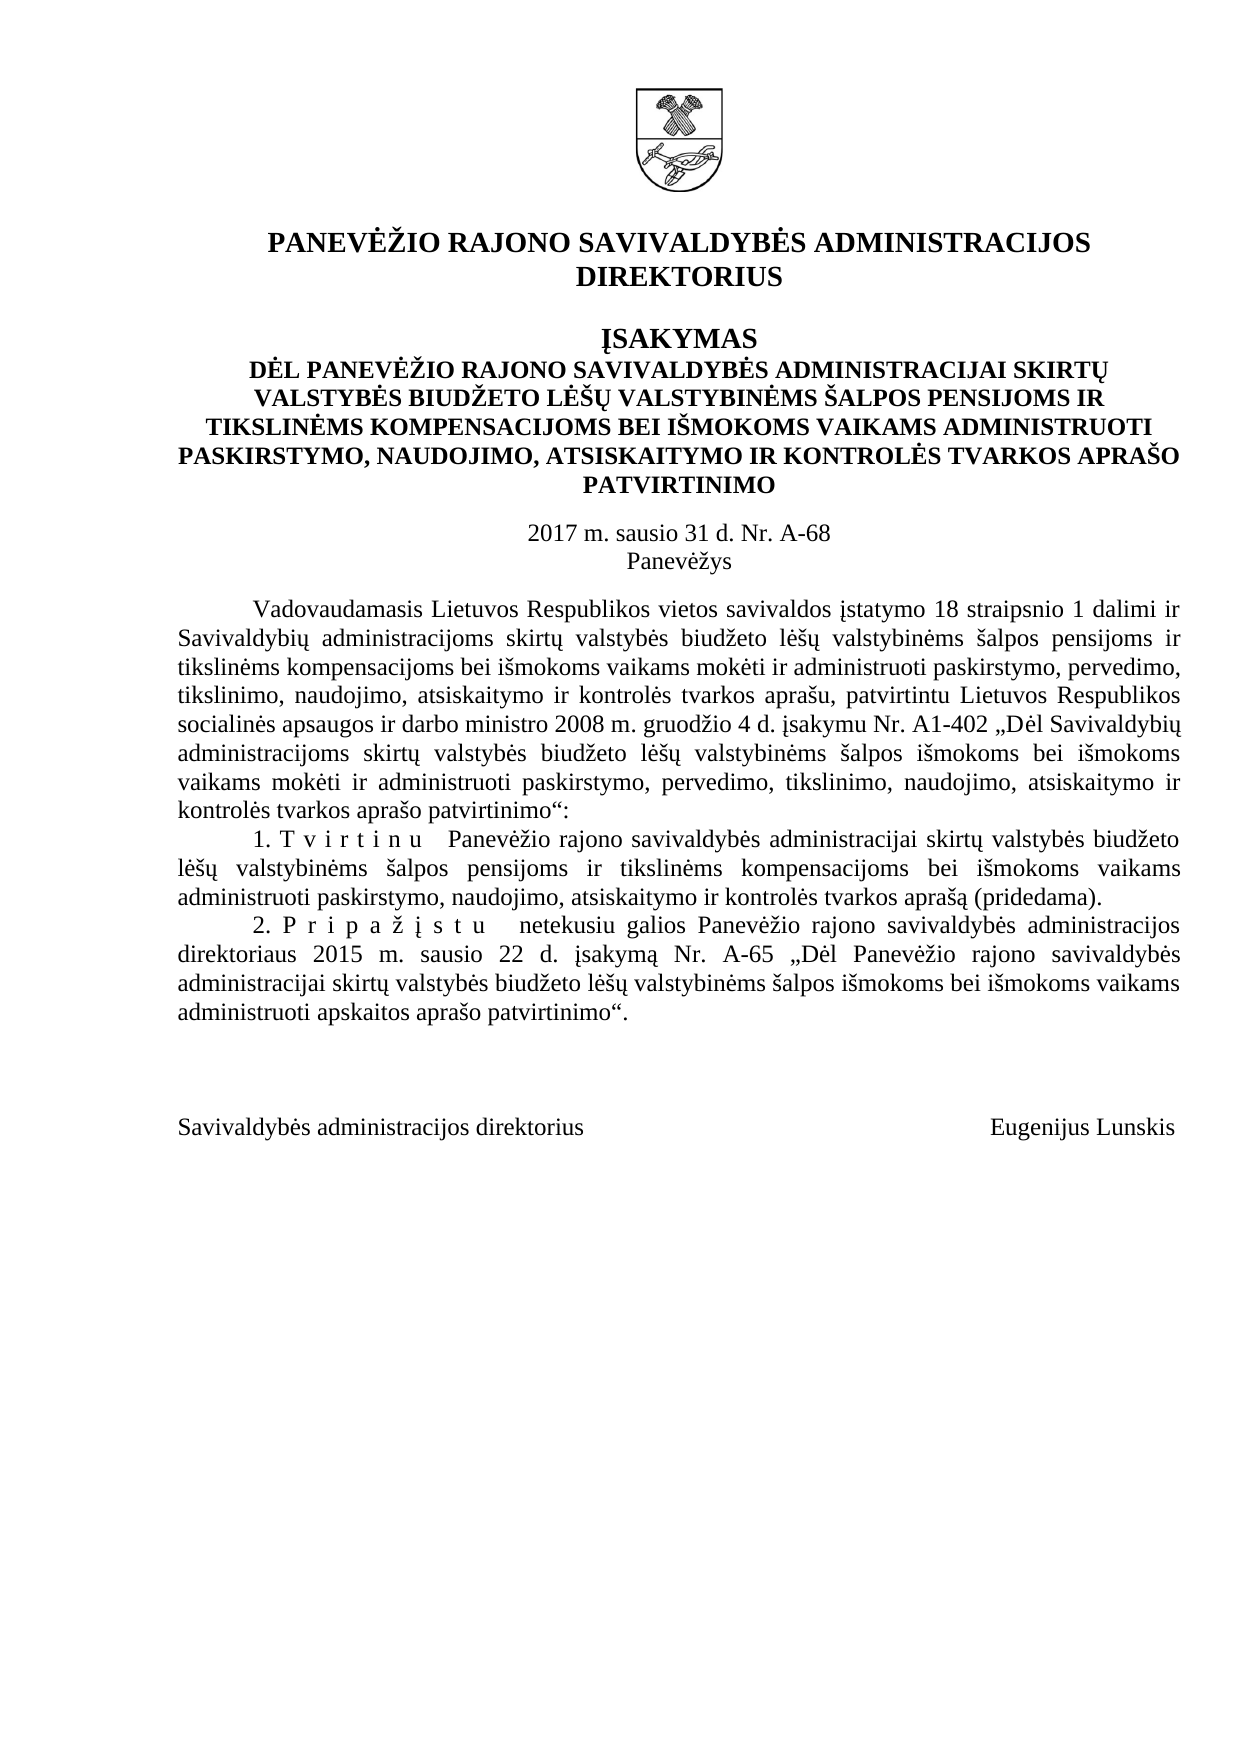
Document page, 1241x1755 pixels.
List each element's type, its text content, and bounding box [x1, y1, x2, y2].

text 2017 m. sausio 31 d. Nr. A-68 [177, 518, 1181, 546]
text DĖL PANEVĖŽIO RAJONO SAVIVALDYBĖS ADMINISTRACIJAI SKIRTŲ VALSTYBĖS BIUDŽETO LĖŠŲ VALSTYBINĖMS ŠALPOS PENSIJOMS IR TIKSLINĖMS KOMPENSACIJOMS BEI IŠMOKOMS VAIKAMS ADMINISTRUOTI PASKIRSTYMO, NAUDOJIMO, ATSISKAITYMO IR KONTROLĖS TVARKOS APRAŠO PATVIRTINIMO [177, 355, 1181, 498]
text ĮSAKYMAS [177, 321, 1181, 355]
text 2. P r i p a ž į s t u netekusiu galios Panevėžio rajono savivaldybės administracijos direktoriaus 2015 m. sausio 22 d. įsakymą Nr. A-65 „Dėl Panevėžio rajono savivaldybės administracijai skirtų valstybės biudžeto lėšų valstybinėms šalpos išmokoms bei išmokoms vaikams administruoti apskaitos aprašo patvirtinimo“. [177, 911, 1181, 1026]
text Panevėžys [177, 546, 1181, 575]
text Savivaldybės administracijos direktorius Eugenijus Lunskis [177, 1112, 1181, 1141]
text Vadovaudamasis Lietuvos Respublikos vietos savivaldos įstatymo 18 straipsnio 1 dalimi ir Savivaldybių administracijoms skirtų valstybės biudžeto lėšų valstybinėms šalpos pensijoms ir tikslinėms kompensacijoms bei išmokoms vaikams mokėti ir administruoti paskirstymo, pervedimo, tikslinimo, naudojimo, atsiskaitymo ir kontrolės tvarkos aprašu, patvirtintu Lietuvos Respublikos socialinės apsaugos ir darbo ministro 2008 m. gruodžio 4 d. įsakymu Nr. A1-402 „Dėl Savivaldybių administracijoms skirtų valstybės biudžeto lėšų valstybinėms šalpos išmokoms bei išmokoms vaikams mokėti ir administruoti paskirstymo, pervedimo, tikslinimo, naudojimo, atsiskaitymo ir kontrolės tvarkos aprašo patvirtinimo“: [177, 594, 1181, 824]
text PANEVĖŽIO RAJONO SAVIVALDYBĖS ADMINISTRACIJOS DIREKTORIUS [177, 225, 1181, 292]
text 1. T v i r t i n u Panevėžio rajono savivaldybės administracijai skirtų valstybės biudžeto lėšų valstybinėms šalpos pensijoms ir tikslinėms kompensacijoms bei išmokoms vaikams administruoti paskirstymo, naudojimo, atsiskaitymo ir kontrolės tvarkos aprašą (pridedama). [177, 824, 1181, 911]
